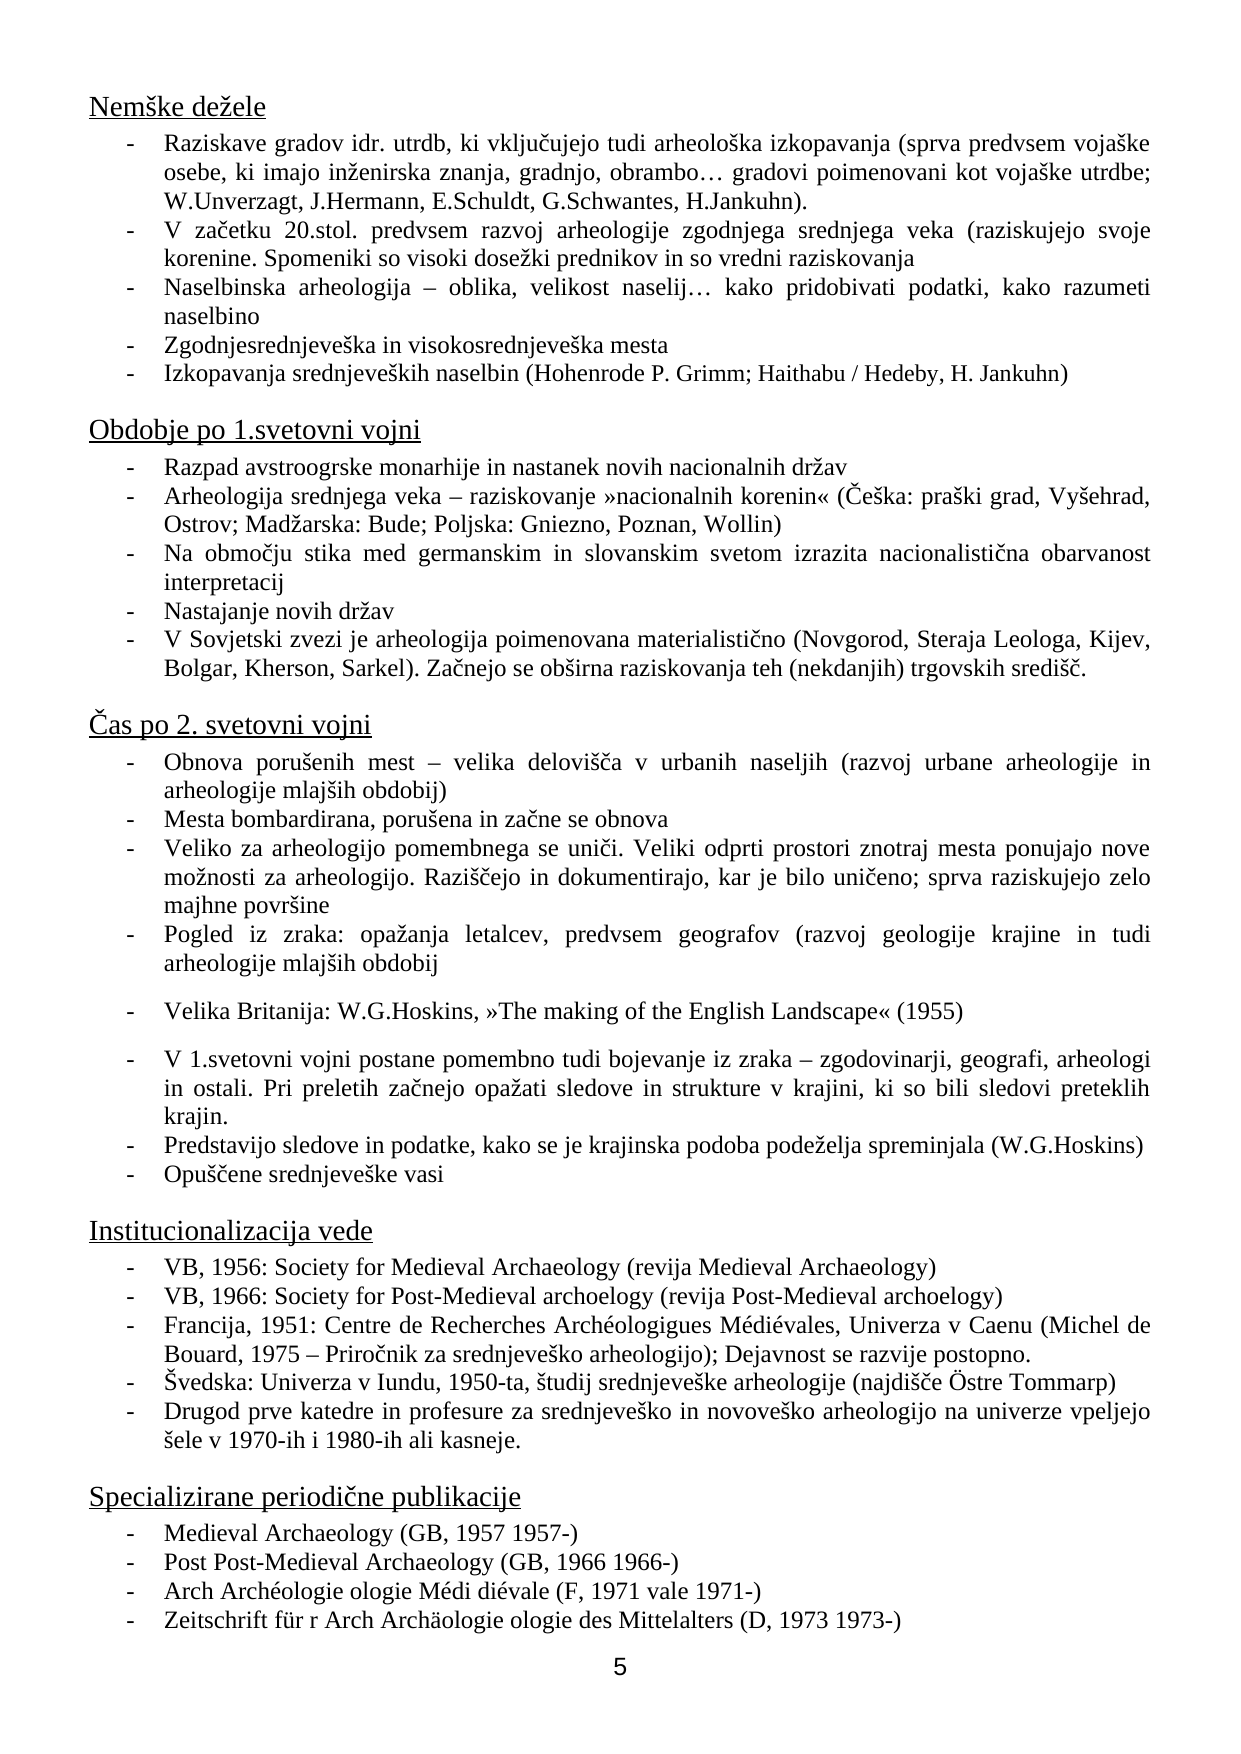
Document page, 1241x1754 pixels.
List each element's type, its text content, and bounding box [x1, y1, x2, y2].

list Drugod prve katedre in profesure za srednjeveško in novoveško arheologijo na univerze vpeljejo šele v 1970-ih i 1980-ih ali kasneje. [126, 1396, 1152, 1454]
list Zgodnjesrednjeveška in visokosrednjeveška mesta [126, 330, 1152, 358]
list Na območju stika med germanskim in slovanskim svetom izrazita nacionalistična obarvanost interpretacij [126, 538, 1152, 596]
list V Sovjetski zvezi je arheologija poimenovana materialistično (Novgorod, Steraja Leologa, Kijev, Bolgar, Kherson, Sarkel). Začnejo se obširna raziskovanja teh (nekdanjih) trgovskih središč. [126, 624, 1152, 682]
list Raziskave gradov idr. utrdb, ki vključujejo tudi arheološka izkopavanja (sprva predvsem vojaške osebe, ki imajo inženirska znanja, gradnjo, obrambo… gradovi poimenovani kot vojaške utrdbe; W.Unverzagt, J.Hermann, E.Schuldt, G.Schwantes, H.Jankuhn). [126, 128, 1152, 215]
list Mesta bombardirana, porušena in začne se obnova [126, 804, 1152, 833]
subtitle Obdobje po 1.svetovni vojni [89, 412, 1152, 446]
list Zeitschrift für r Arch Archäologie ologie des Mittelalters (D, 1973 1973-) [126, 1605, 1152, 1633]
list Švedska: Univerza v Iundu, 1950-ta, študij srednjeveške arheologije (najdišče Östre Tommarp) [126, 1367, 1152, 1396]
list Nastajanje novih držav [126, 596, 1152, 624]
list VB, 1966: Society for Post-Medieval archoelogy (revija Post-Medieval archoelogy) [126, 1281, 1152, 1310]
list Opuščene srednjeveške vasi [126, 1159, 1152, 1188]
list Pogled iz zraka: opažanja letalcev, predvsem geografov (razvoj geologije krajine in tudi arheologije mlajših obdobij [126, 919, 1152, 977]
list Arheologija srednjega veka – raziskovanje »nacionalnih korenin« (Češka: praški grad, Vyšehrad, Ostrov; Madžarska: Bude; Poljska: Gniezno, Poznan, Wollin) [126, 481, 1152, 538]
list Velika Britanija: W.G.Hoskins, »The making of the English Landscape« (1955) [126, 996, 1152, 1025]
list V 1.svetovni vojni postane pomembno tudi bojevanje iz zraka – zgodovinarji, geografi, arheologi in ostali. Pri preletih začnejo opažati sledove in strukture v krajini, ki so bili sledovi preteklih krajin. [126, 1044, 1152, 1130]
list VB, 1956: Society for Medieval Archaeology (revija Medieval Archaeology) [126, 1252, 1152, 1281]
list Francija, 1951: Centre de Recherches Archéologigues Médiévales, Univerza v Caenu (Michel de Bouard, 1975 – Priročnik za srednjeveško arheologijo); Dejavnost se razvije postopno. [126, 1310, 1152, 1367]
list Veliko za arheologijo pomembnega se uniči. Veliki odprti prostori znotraj mesta ponujajo nove možnosti za arheologijo. Raziščejo in dokumentirajo, kar je bilo uničeno; sprva raziskujejo zelo majhne površine [126, 833, 1152, 919]
list Arch Archéologie ologie Médi diévale (F, 1971 vale 1971-) [126, 1576, 1152, 1605]
list Naselbinska arheologija – oblika, velikost naselij… kako pridobivati podatki, kako razumeti naselbino [126, 272, 1152, 330]
subtitle Institucionalizacija vede [89, 1213, 1152, 1246]
list Razpad avstroogrske monarhije in nastanek novih nacionalnih držav [126, 452, 1152, 481]
list Izkopavanja srednjeveških naselbin (Hohenrode P. Grimm; Haithabu / Hedeby, H. Jankuhn) [126, 358, 1152, 387]
list Medieval Archaeology (GB, 1957 1957-) [126, 1518, 1152, 1547]
subtitle Nemške dežele [89, 89, 1152, 122]
list Predstavijo sledove in podatke, kako se je krajinska podoba podeželja spreminjala (W.G.Hoskins) [126, 1130, 1152, 1159]
list Post Post-Medieval Archaeology (GB, 1966 1966-) [126, 1547, 1152, 1576]
list V začetku 20.stol. predvsem razvoj arheologije zgodnjega srednjega veka (raziskujejo svoje korenine. Spomeniki so visoki dosežki prednikov in so vredni raziskovanja [126, 215, 1152, 272]
list Obnova porušenih mest – velika delovišča v urbanih naseljih (razvoj urbane arheologije in arheologije mlajših obdobij) [126, 747, 1152, 804]
subtitle Čas po 2. svetovni vojni [89, 707, 1152, 741]
subtitle Specializirane periodične publikacije [89, 1479, 1152, 1512]
